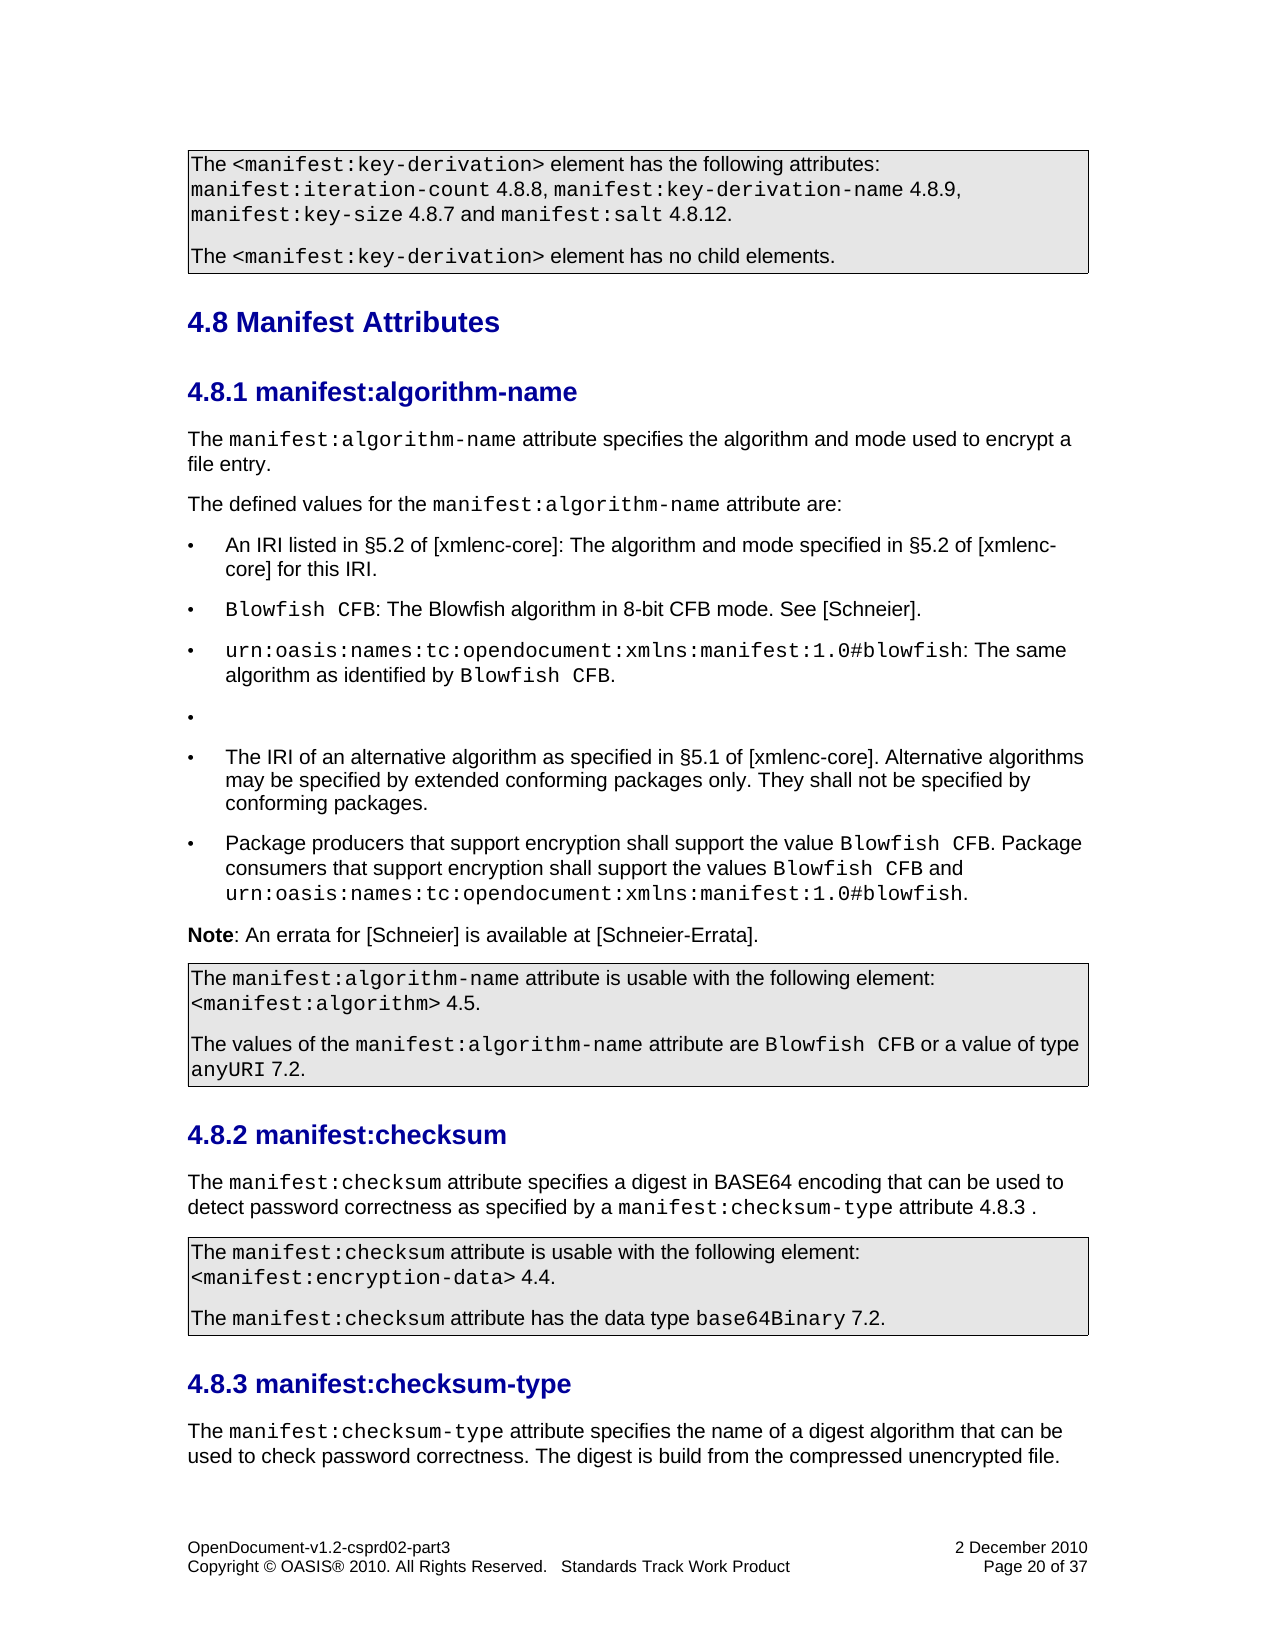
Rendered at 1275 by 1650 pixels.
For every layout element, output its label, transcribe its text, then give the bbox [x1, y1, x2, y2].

list The <manifest:key-derivation> element has no child elements. [189, 242, 1088, 273]
text The manifest:checksum-type attribute specifies the name of a digest algorithm that can be used to check password correctness. The digest is build from the compressed unencrypted file. [187, 1419, 1088, 1468]
list The manifest:checksum attribute has the data type base64Binary 7.2. [189, 1304, 1088, 1335]
list urn:oasis:names:tc:opendocument:xmlns:manifest:1.0#blowfish: The same algorithm as identified by Blowfish CFB. [187, 639, 1088, 689]
subtitle manifest:checksum [187, 1119, 1088, 1150]
list The manifest:algorithm-name attribute is usable with the following element: <manifest:algorithm> 4.5. [189, 964, 1088, 1016]
list An IRI listed in §5.2 of [xmlenc-core]: The algorithm and mode specified in §5.2 of [xmlenc-core] for this IRI. [187, 534, 1088, 581]
subtitle manifest:algorithm-name [187, 376, 1088, 407]
subtitle manifest:checksum-type [187, 1368, 1088, 1399]
list Package producers that support encryption shall support the value Blowfish CFB. Package consumers that support encryption shall support the values Blowfish CFB and urn:oasis:names:tc:opendocument:xmlns:manifest:1.0#blowfish. [187, 832, 1088, 907]
list The IRI of an alternative algorithm as specified in §5.1 of [xmlenc-core]. Alternative algorithms may be specified by extended conforming packages only. They shall not be specified by conforming packages. [187, 745, 1088, 815]
list The values of the manifest:algorithm-name attribute are Blowfish CFB or a value of type anyURI 7.2. [189, 1030, 1088, 1086]
text Note: An errata for [Schneier] is available at [Schneier-Errata]. [187, 923, 1088, 947]
subtitle Manifest Attributes [187, 306, 1088, 339]
list Blowfish CFB: The Blowfish algorithm in 8-bit CFB mode. See [Schneier]. [187, 597, 1088, 622]
list The <manifest:key-derivation> element has the following attributes: manifest:iteration-count 4.8.8, manifest:key-derivation-name 4.8.9, manifest:key-size 4.8.7 and manifest:salt 4.8.12. [189, 151, 1088, 228]
text The defined values for the manifest:algorithm-name attribute are: [187, 492, 1088, 517]
text The manifest:algorithm-name attribute specifies the algorithm and mode used to encrypt a file entry. [187, 427, 1088, 476]
list The manifest:checksum attribute is usable with the following element: <manifest:encryption-data> 4.4. [189, 1238, 1088, 1290]
text The manifest:checksum attribute specifies a digest in BASE64 encoding that can be used to detect password correctness as specified by a manifest:checksum-type attribute 4.8.3 . [187, 1171, 1088, 1221]
